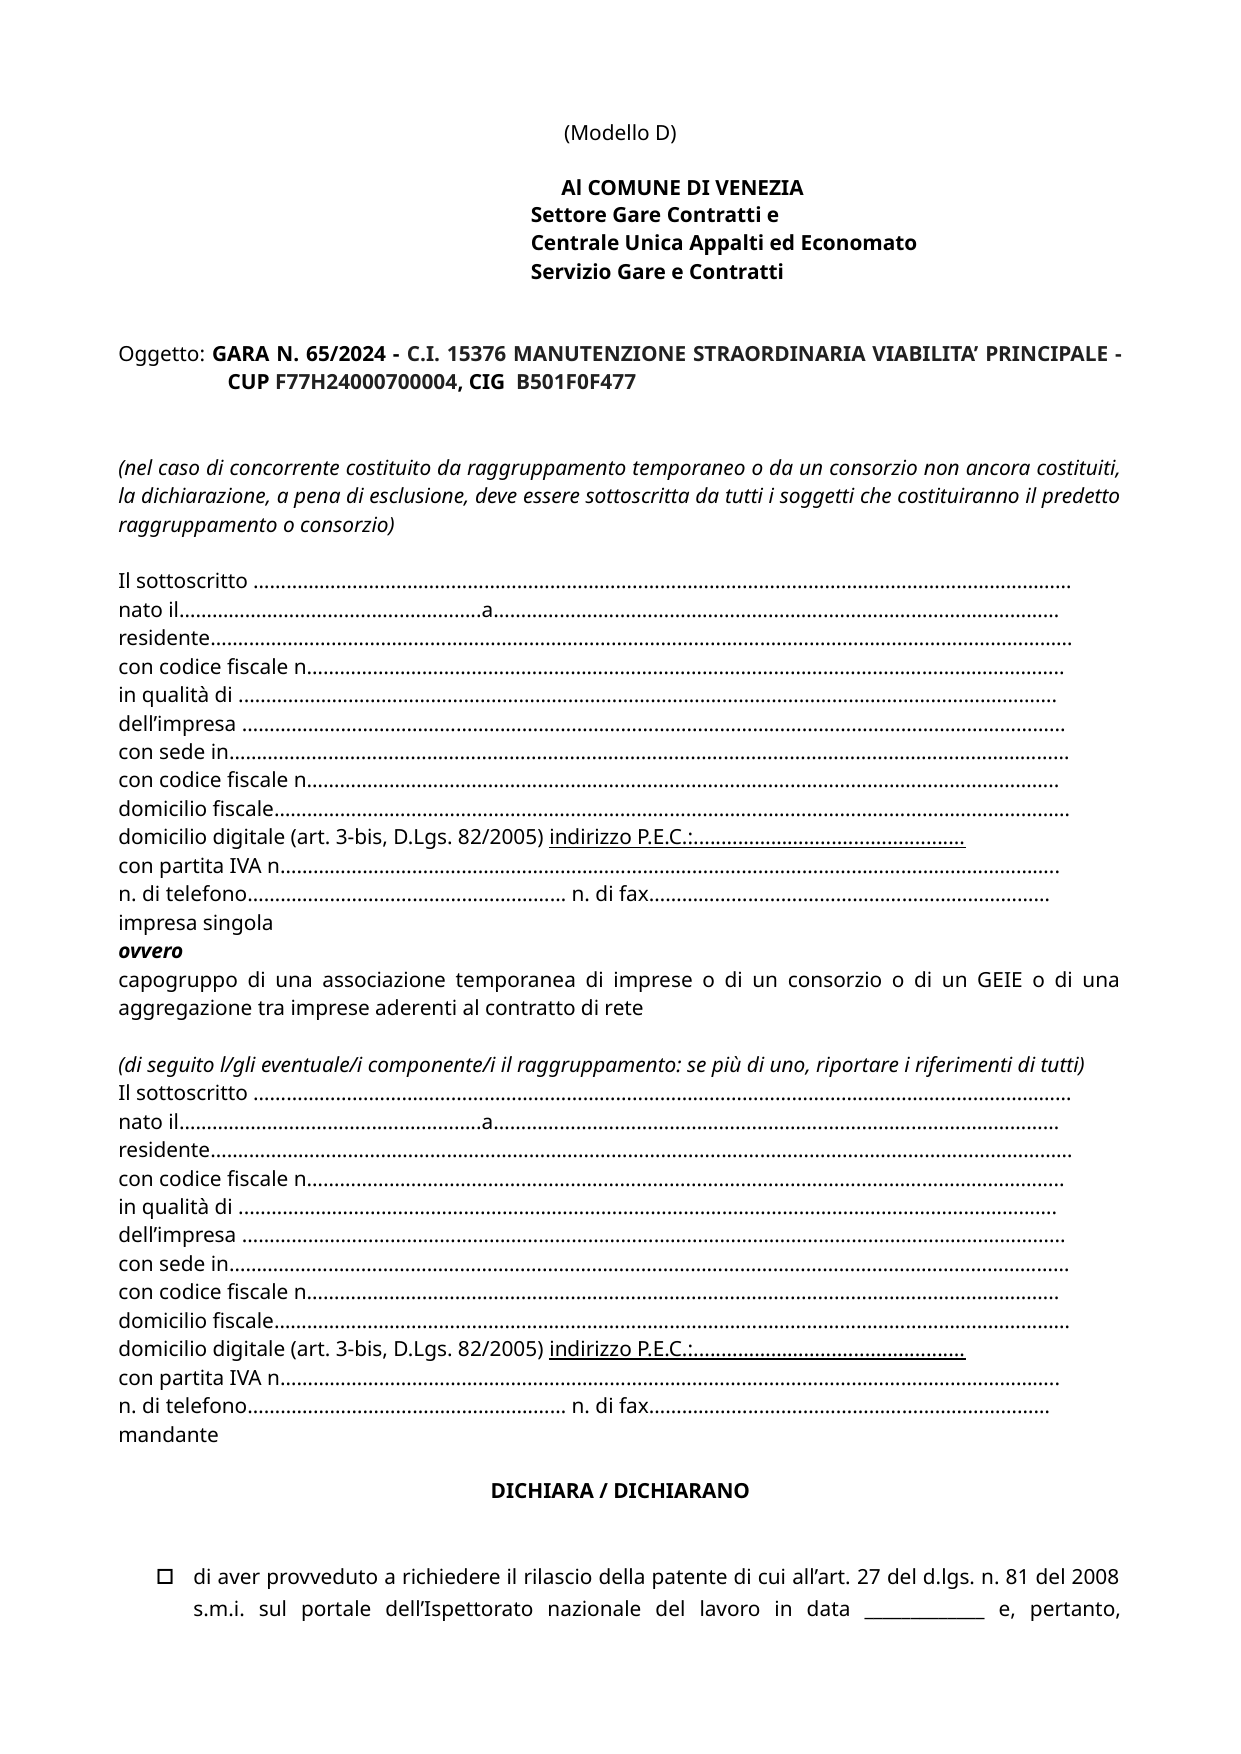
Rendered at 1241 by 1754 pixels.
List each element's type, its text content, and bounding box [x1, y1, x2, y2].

text residente…….…………………………………………………………………………...……………………………………………………… [118, 1135, 1122, 1164]
text n. di telefono………………………...……………….……… n. di fax………………...…….……………………………………… [118, 1391, 1122, 1420]
text Settore Gare Contratti e [531, 200, 1122, 228]
text domicilio digitale (art. 3-bis, D.Lgs. 82/2005) indirizzo P.E.C.:........…………….......................... [118, 1334, 1122, 1363]
text domicilio digitale (art. 3-bis, D.Lgs. 82/2005) indirizzo P.E.C.:........…………….......................... [118, 822, 1122, 851]
text dell’impresa …………………………………………………………………………………………………………………………………... [118, 1221, 1122, 1249]
text (nel caso di concorrente costituito da raggruppamento temporaneo o da un consorzio non ancora costituiti, la dichiarazione, a pena di esclusione, deve essere sottoscritta da tutti i soggetti che costituiranno il predetto raggruppamento o consorzio) [118, 453, 1122, 538]
text Il sottoscritto ……………………………………………………………..…………………………………………………………………… [118, 1078, 1122, 1107]
text in qualità di ..…………………………………….……………………………………...……………………………………….…………. [118, 680, 1122, 709]
text con partita IVA n……………………………………………………………………………..…………………………………………….. [118, 851, 1122, 879]
list di aver provveduto a richiedere il rilascio della patente di cui all’art. 27 del d.lgs. n. 81 del 2008 s.m.i. sul portale dell’Ispettorato nazionale del lavoro in data _____________ e, pertanto, [156, 1562, 1122, 1623]
text dell’impresa …………………………………………………………………………………………………………………………………... [118, 709, 1122, 737]
text ovvero [118, 936, 1122, 965]
text mandante [118, 1420, 1122, 1448]
text domicilio fiscale…………………………………………………………………………….………………………………………………… [118, 1306, 1122, 1334]
text con codice fiscale n……………………………………………………………………………...……………………………………….. [118, 766, 1122, 794]
text capogruppo di una associazione temporanea di imprese o di un consorzio o di un GEIE o di una aggregazione tra imprese aderenti al contratto di rete [118, 965, 1122, 1022]
text residente…….…………………………………………………………………………...……………………………………………………… [118, 623, 1122, 652]
text in qualità di ..…………………………………….……………………………………...……………………………………….…………. [118, 1192, 1122, 1221]
text con codice fiscale n……………………………………………………………………………...……………………………………….. [118, 1277, 1122, 1306]
text domicilio fiscale…………………………………………………………………………….………………………………………………… [118, 794, 1122, 822]
text Il sottoscritto ……………………………………………………………..…………………………………………………………………… [118, 567, 1122, 595]
text nato il……………………………...…..…………..a…………………..………………………………..…………………………………… [118, 595, 1122, 623]
text con partita IVA n……………………………………………………………………………..…………………………………………….. [118, 1363, 1122, 1391]
text DICHIARA / DICHIARANO [118, 1477, 1122, 1505]
text Oggetto: GARA N. 65/2024 - C.I. 15376 MANUTENZIONE STRAORDINARIA VIABILITA’ PRINCIPALE - CUP F77H24000700004, CIG B501F0F477 [118, 339, 1122, 396]
text con codice fiscale n………………………………………………………………….…………………………………………………….. [118, 1164, 1122, 1192]
text nato il……………………………...…..…………..a…………………..………………………………..…………………………………… [118, 1107, 1122, 1135]
text (Modello D) [118, 118, 1122, 147]
text (di seguito l/gli eventuale/i componente/i il raggruppamento: se più di uno, riportare i riferimenti di tutti) [118, 1050, 1122, 1078]
text impresa singola [118, 908, 1122, 936]
text n. di telefono………………………...……………….……… n. di fax………………...…….……………………………………… [118, 879, 1122, 908]
subtitle Al COMUNE DI VENEZIA [531, 175, 1122, 200]
text con sede in…………………………………………………………………………………...………………………………………………… [118, 1249, 1122, 1277]
text con codice fiscale n………………………………………………………………….…………………………………………………….. [118, 652, 1122, 680]
text Servizio Gare e Contratti [531, 257, 1122, 285]
text con sede in…………………………………………………………………………………...………………………………………………… [118, 737, 1122, 766]
text Centrale Unica Appalti ed Economato [531, 228, 1122, 257]
